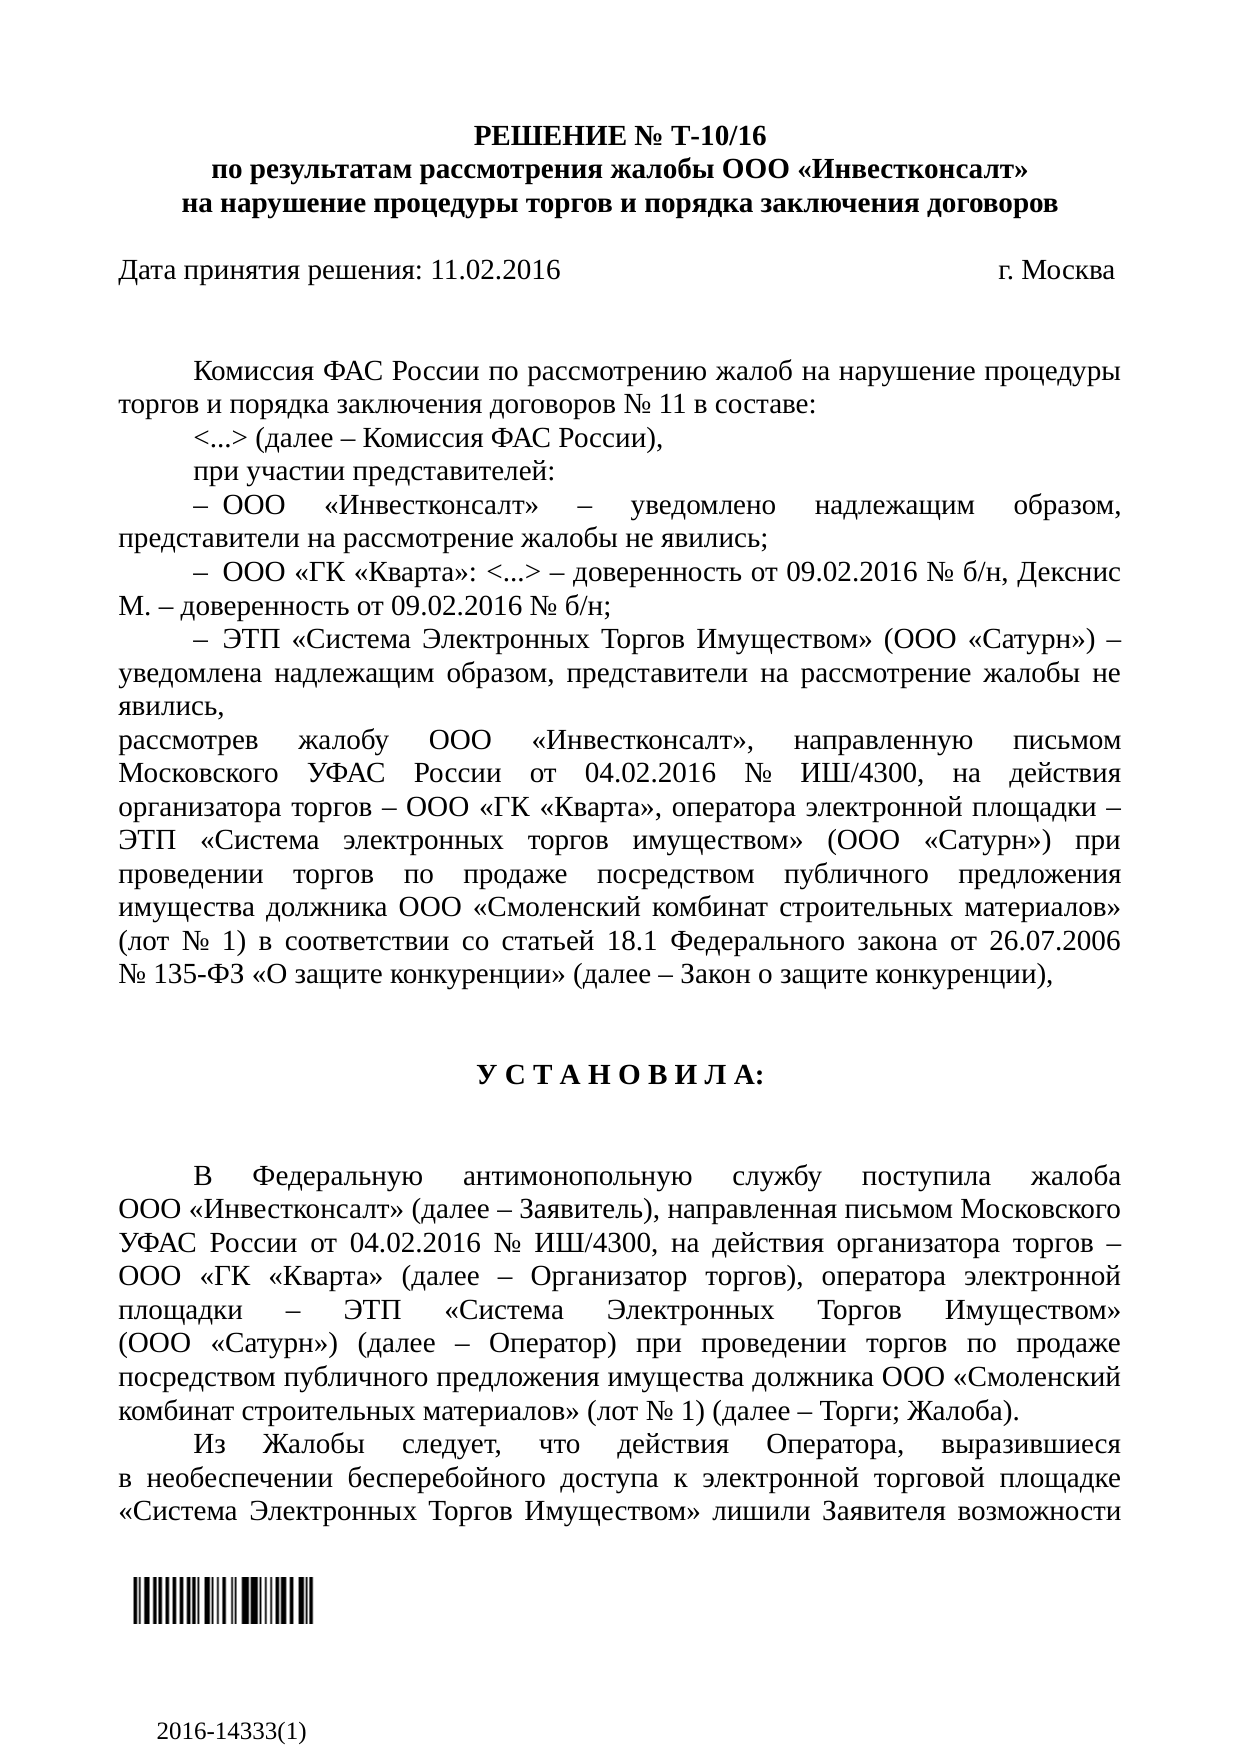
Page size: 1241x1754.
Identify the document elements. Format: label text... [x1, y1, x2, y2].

text Из Жалобы следует, что действия Оператора, выразившиеся в необеспечении бесперебойного доступа к электронной торговой площадке «Система Электронных Торгов Имуществом» лишили Заявителя возможности [118, 1426, 1122, 1527]
text Дата принятия решения: 11.02.2016 г. Москва [118, 252, 1122, 286]
text В Федеральную антимонопольную службу поступила жалоба ООО «Инвестконсалт» (далее – Заявитель), направленная письмом Московского УФАС России от 04.02.2016 № ИШ/4300, на действия организатора торгов – ООО «ГК «Кварта» (далее – Организатор торгов), оператора электронной площадки – ЭТП «Система Электронных Торгов Имуществом» (ООО «Сатурн») (далее – Оператор) при проведении торгов по продаже посредством публичного предложения имущества должника ООО «Смоленский комбинат строительных материалов» (лот № 1) (далее – Торги; Жалоба). [118, 1158, 1122, 1426]
text Комиссия ФАС России по рассмотрению жалоб на нарушение процедуры торгов и порядка заключения договоров № 11 в составе: [118, 353, 1122, 420]
text рассмотрев жалобу ООО «Инвестконсалт», направленную письмом Московского УФАС России от 04.02.2016 № ИШ/4300, на действия организатора торгов – ООО «ГК «Кварта», оператора электронной площадки – ЭТП «Система электронных торгов имуществом» (ООО «Сатурн») при проведении торгов по продаже посредством публичного предложения имущества должника ООО «Смоленский комбинат строительных материалов» (лот № 1) в соответствии со статьей 18.1 Федерального закона от 26.07.2006 № 135-ФЗ «О защите конкуренции» (далее – Закон о защите конкуренции), [118, 722, 1122, 990]
text на нарушение процедуры торгов и порядка заключения договоров [118, 185, 1122, 219]
picture [118, 1577, 331, 1624]
text <...> (далее – Комиссия ФАС России), [118, 420, 1122, 453]
text – ООО «ГК «Кварта»: <...> – доверенность от 09.02.2016 № б/н, Декснис М. – доверенность от 09.02.2016 № б/н; [118, 554, 1122, 621]
text У С Т А Н О В И Л А: [118, 1057, 1122, 1091]
text – ЭТП «Система Электронных Торгов Имуществом» (ООО «Сатурн») – уведомлена надлежащим образом, представители на рассмотрение жалобы не явились, [118, 621, 1122, 722]
text по результатам рассмотрения жалобы ООО «Инвестконсалт» [118, 152, 1122, 185]
text РЕШЕНИЕ № Т-10/16 [118, 118, 1122, 152]
text при участии представителей: [118, 453, 1122, 487]
text – ООО «Инвестконсалт» – уведомлено надлежащим образом, представители на рассмотрение жалобы не явились; [118, 487, 1122, 554]
